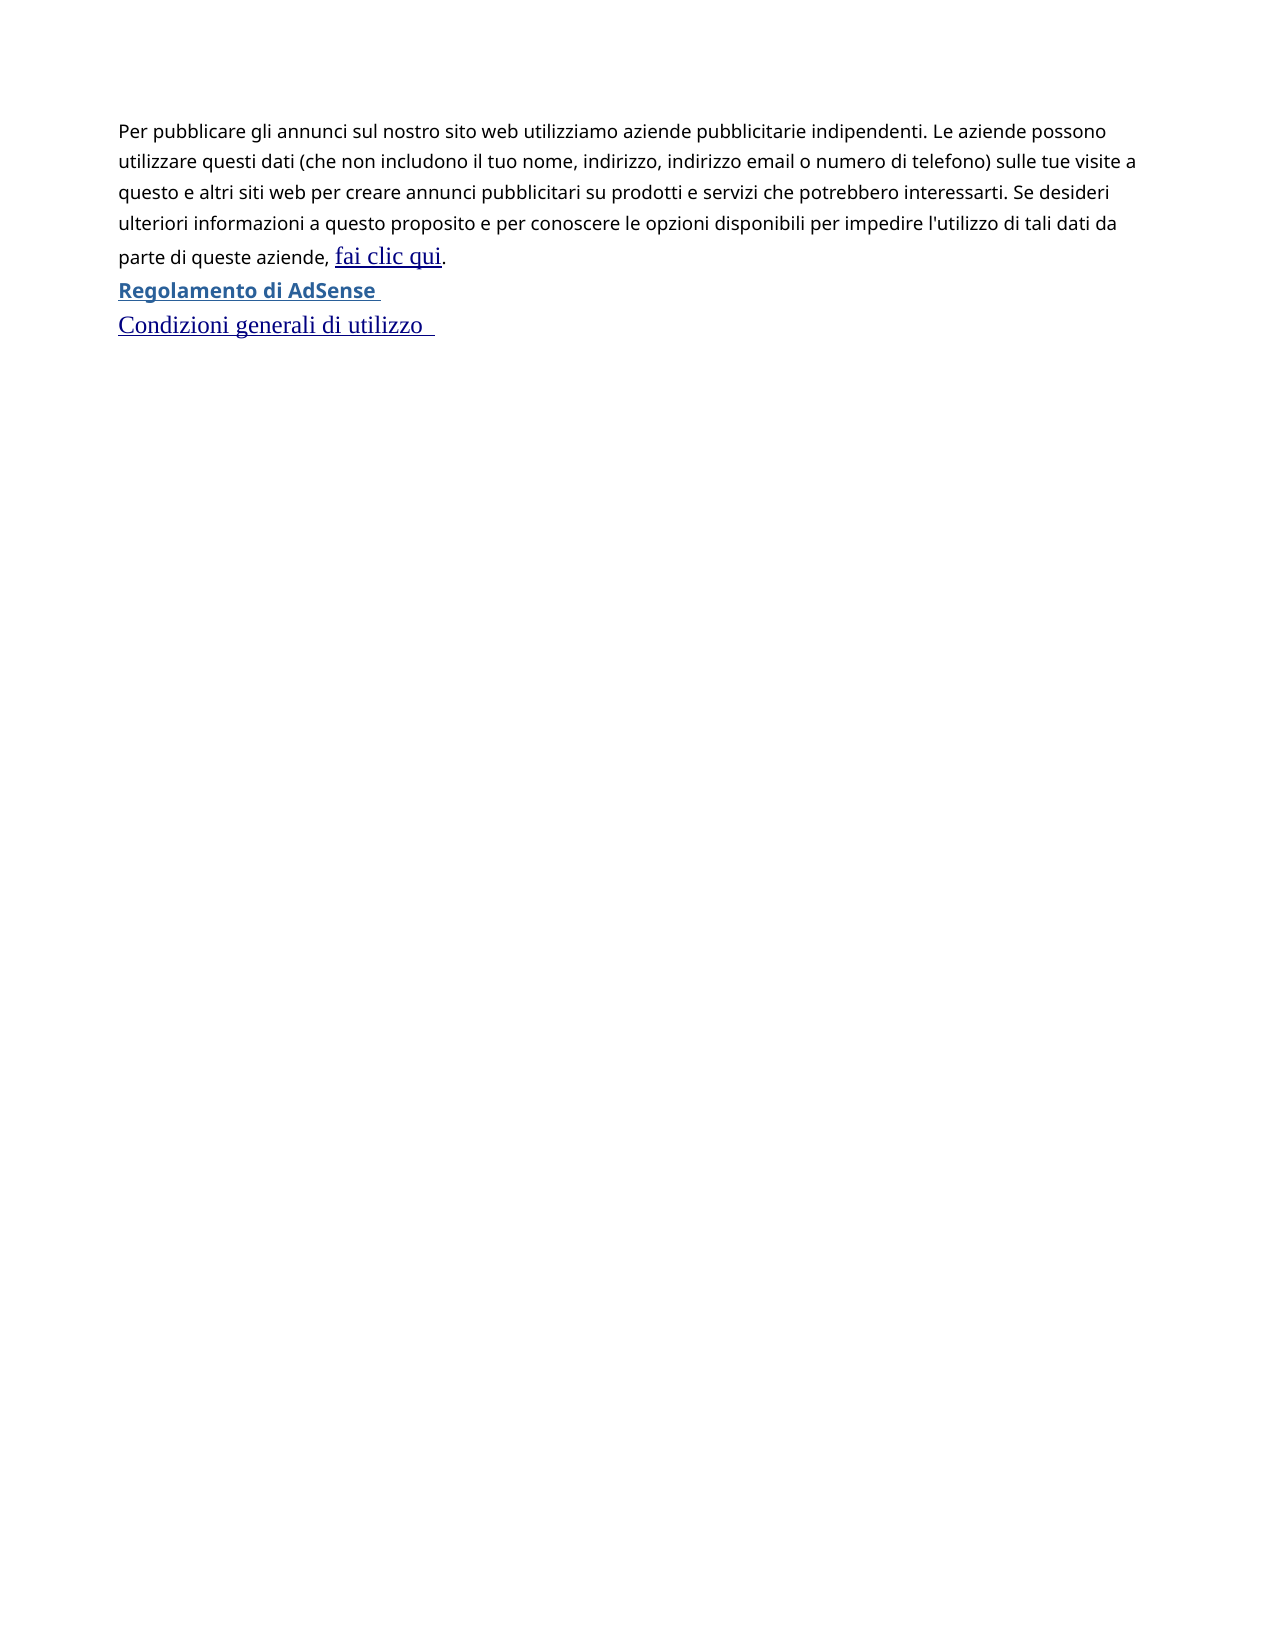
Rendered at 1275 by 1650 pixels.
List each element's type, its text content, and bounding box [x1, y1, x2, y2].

text Regolamento di AdSense Condizioni generali di utilizzo [118, 276, 1157, 374]
text Per pubblicare gli annunci sul nostro sito web utilizziamo aziende pubblicitarie indipendenti. Le aziende possono utilizzare questi dati (che non includono il tuo nome, indirizzo, indirizzo email o numero di telefono) sulle tue visite a questo e altri siti web per creare annunci pubblicitari su prodotti e servizi che potrebbero interessarti. Se desideri ulteriori informazioni a questo proposito e per conoscere le opzioni disponibili per impedire l'utilizzo di tali dati da parte di queste aziende, fai clic qui. [118, 118, 1157, 270]
